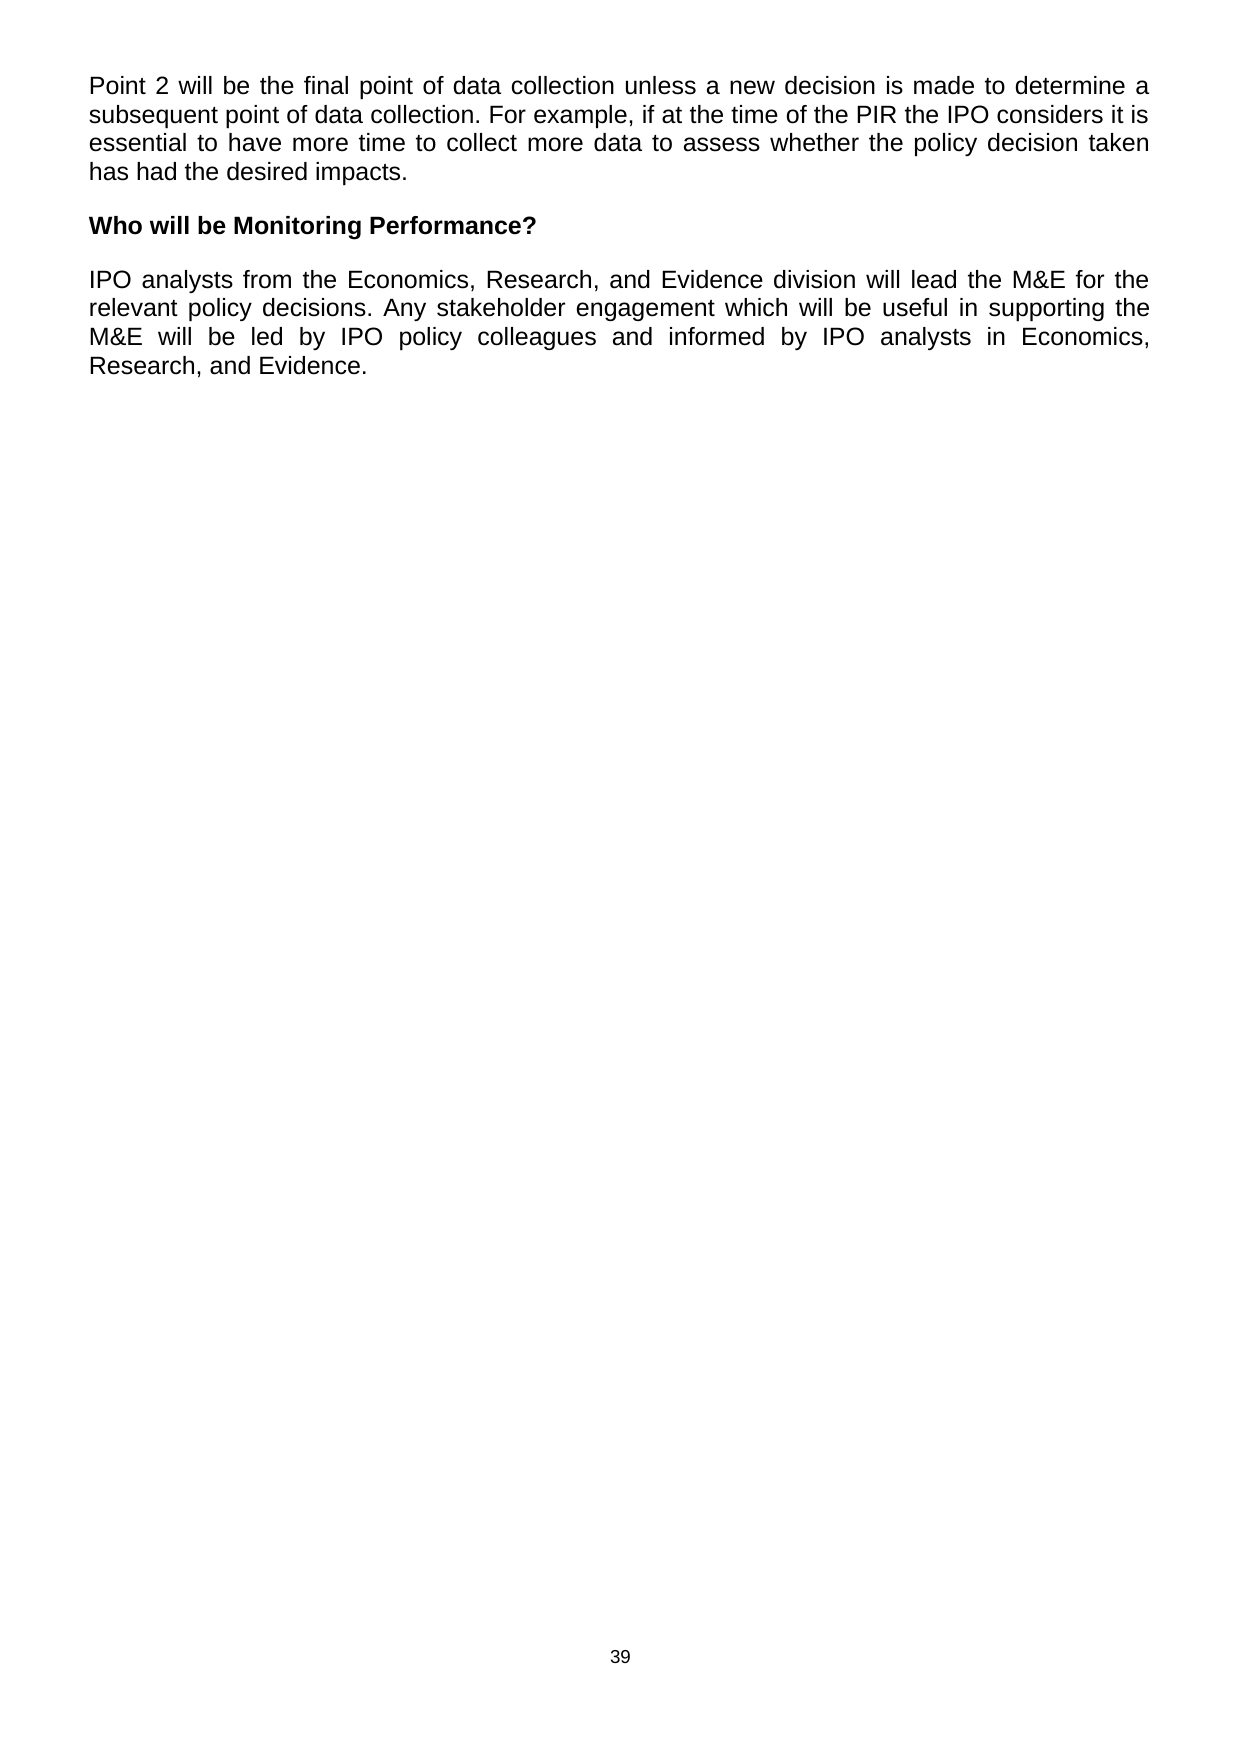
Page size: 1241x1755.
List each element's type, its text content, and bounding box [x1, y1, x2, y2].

text IPO analysts from the Economics, Research, and Evidence division will lead the M&E for the relevant policy decisions. Any stakeholder engagement which will be useful in supporting the M&E will be led by IPO policy colleagues and informed by IPO analysts in Economics, Research, and Evidence. [89, 264, 1152, 379]
text Point 2 will be the final point of data collection unless a new decision is made to determine a subsequent point of data collection. For example, if at the time of the PIR the IPO considers it is essential to have more time to collect more data to assess whether the policy decision taken has had the desired impacts. [89, 71, 1152, 186]
text Who will be Monitoring Performance? [89, 211, 1152, 239]
